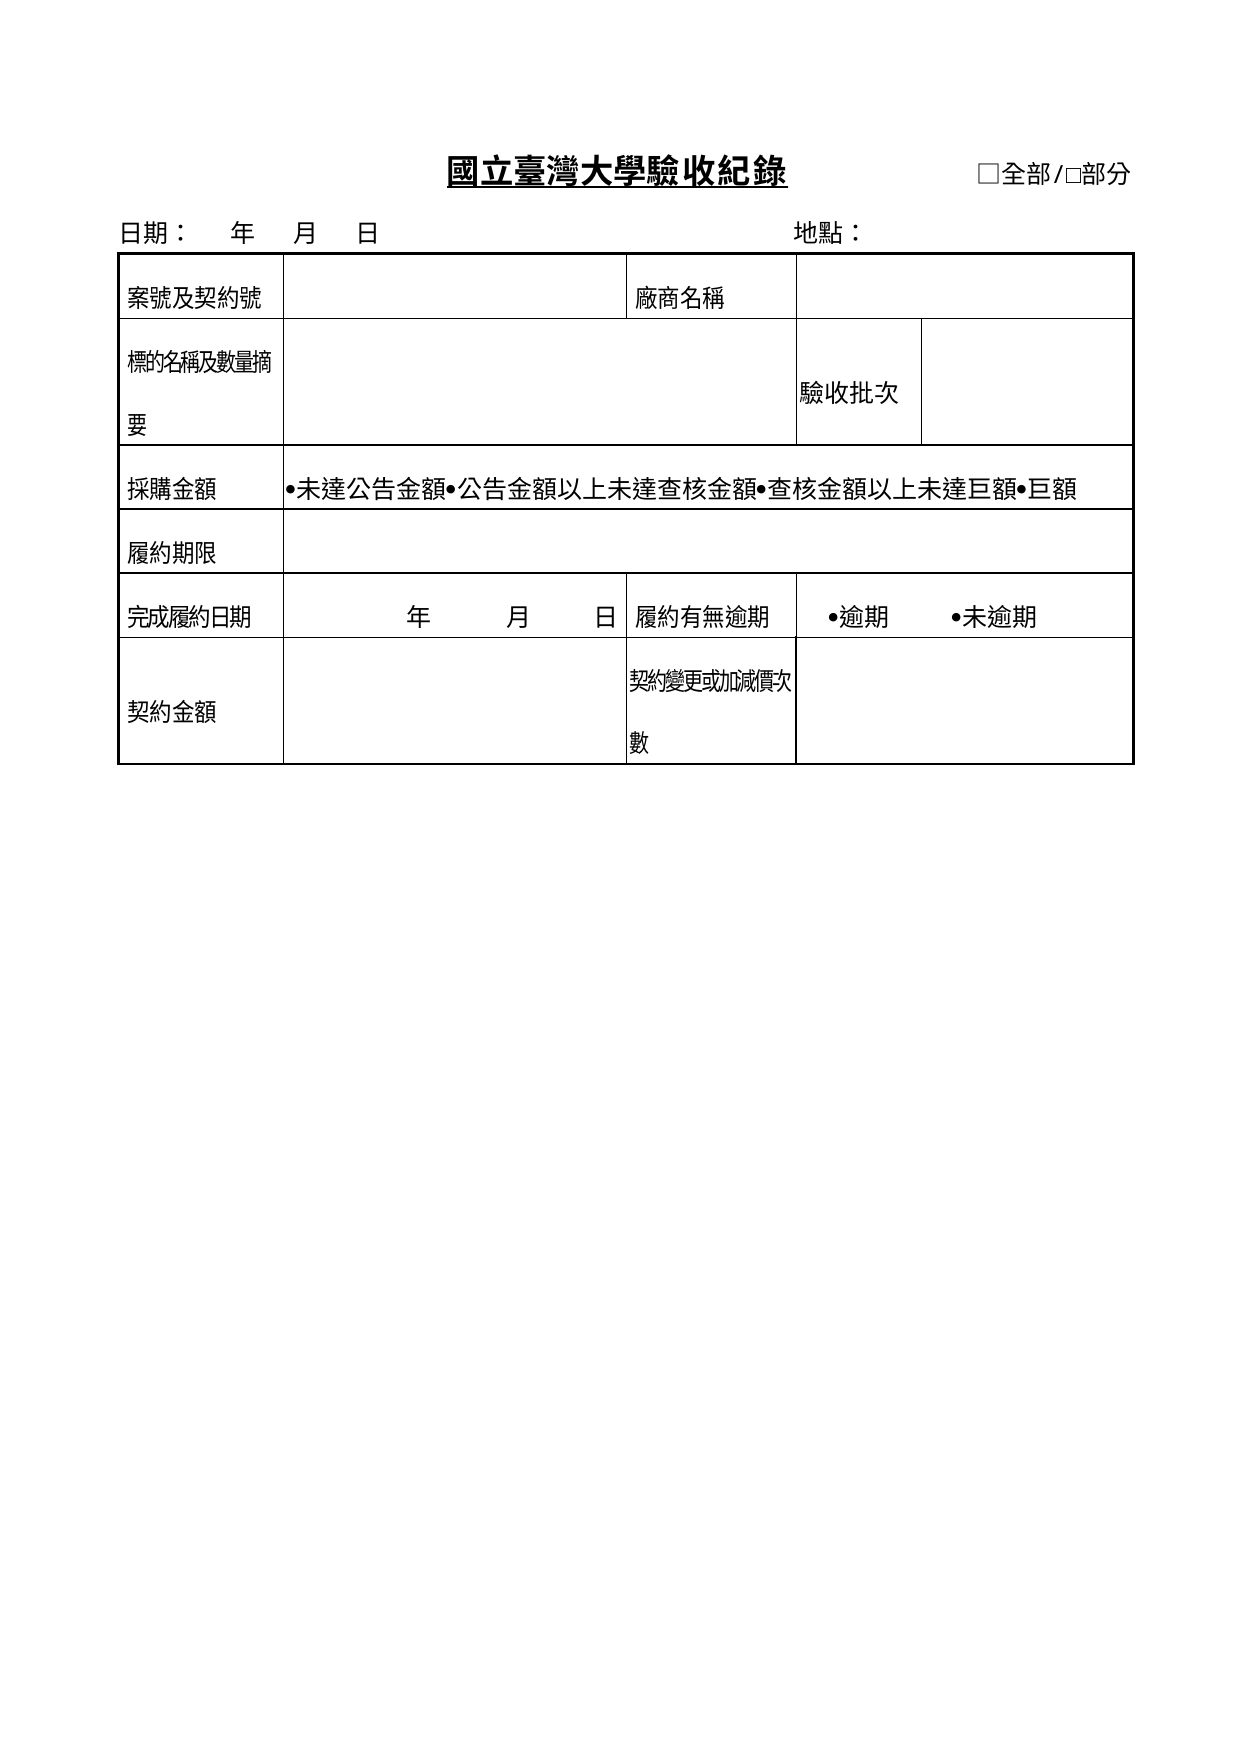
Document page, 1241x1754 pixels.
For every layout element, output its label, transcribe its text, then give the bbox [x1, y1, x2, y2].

table_cell 逾期 未逾期 [797, 574, 1132, 636]
table_cell [284, 510, 1132, 572]
table_cell 完成履約日期 [120, 574, 283, 636]
table_cell [922, 319, 1132, 444]
table_cell 履約有無逾期 [627, 574, 796, 636]
text 日期： 年 月 日 地點： [118, 189, 1122, 252]
table_cell 契約金額 [120, 638, 283, 763]
table_cell [284, 319, 796, 444]
text 國立臺灣大學驗收紀錄 □全部/□部分 [118, 127, 1131, 189]
table_cell 驗收批次 [797, 319, 921, 444]
table_cell [797, 638, 1132, 763]
table_cell [284, 638, 626, 763]
table_cell 年 月 日 [284, 574, 626, 636]
table_cell 標的名稱及數量摘要 [120, 319, 283, 444]
table_header 廠商名稱 [627, 255, 796, 318]
table_cell 履約期限 [120, 510, 283, 572]
table_header 案號及契約號 [120, 255, 283, 318]
table_header [797, 255, 1132, 318]
table_cell 未達公告金額公告金額以上未達查核金額查核金額以上未達巨額巨額 [284, 446, 1132, 508]
table_cell 契約變更或加減價次數 [627, 638, 795, 763]
table_cell 採購金額 [120, 446, 283, 508]
table_header [284, 255, 626, 318]
